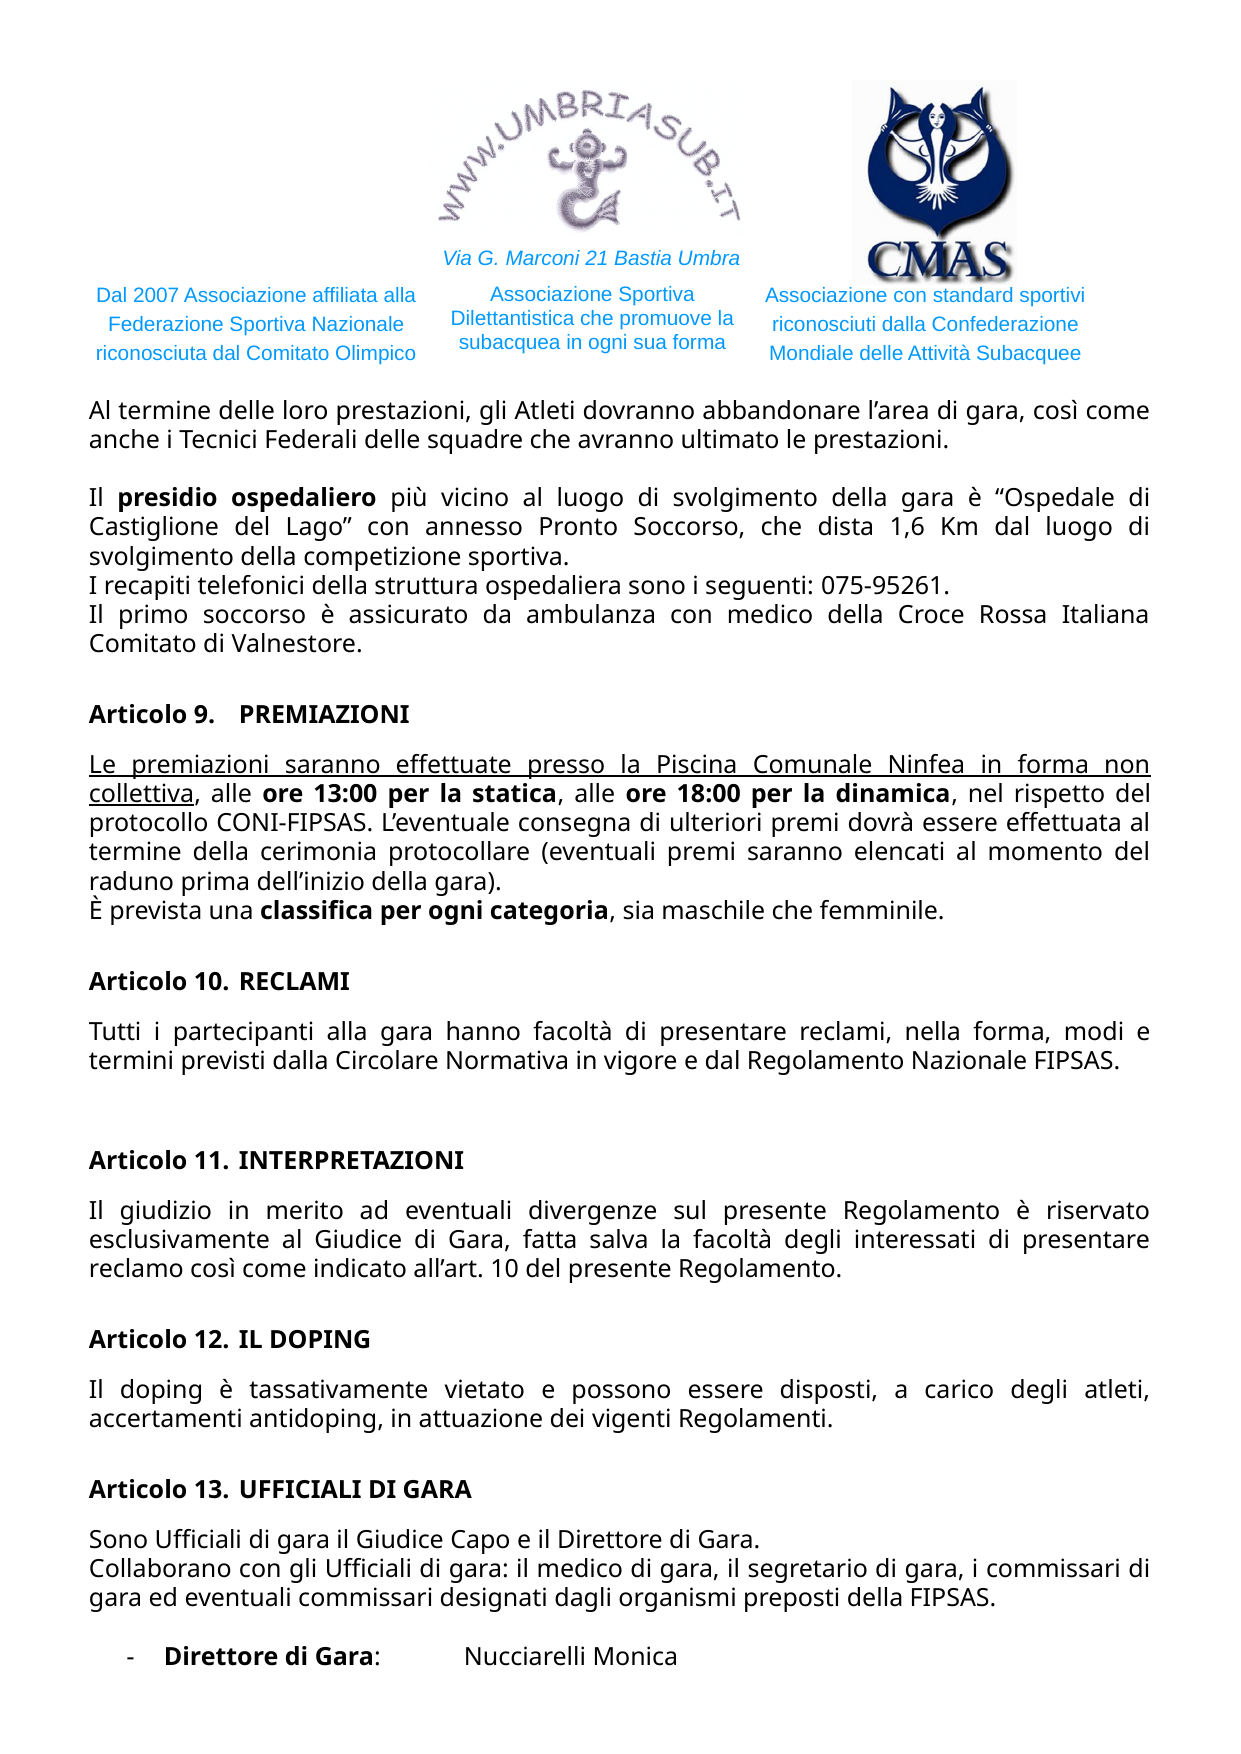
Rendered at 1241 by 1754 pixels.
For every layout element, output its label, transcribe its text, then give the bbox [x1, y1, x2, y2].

list RECLAMI [89, 967, 1152, 996]
text Il primo soccorso è assicurato da ambulanza con medico della Croce Rossa Italiana Comitato di Valnestore. [89, 600, 1152, 658]
list INTERPRETAZIONI [89, 1146, 1152, 1175]
list UFFICIALI DI GARA [89, 1475, 1152, 1504]
text Il presidio ospedaliero più vicino al luogo di svolgimento della gara è “Ospedale di Castiglione del Lago” con annesso Pronto Soccorso, che dista 1,6 Km dal luogo di svolgimento della competizione sportiva. [89, 483, 1152, 571]
text Collaborano con gli Ufficiali di gara: il medico di gara, il segretario di gara, i commissari di gara ed eventuali commissari designati dagli organismi preposti della FIPSAS. [89, 1554, 1152, 1612]
list Direttore di Gara: Nucciarelli Monica [126, 1642, 1152, 1671]
text Il giudizio in merito ad eventuali divergenze sul presente Regolamento è riservato esclusivamente al Giudice di Gara, fatta salva la facoltà degli interessati di presentare reclamo così come indicato all’art. 10 del presente Regolamento. [89, 1196, 1152, 1283]
text I recapiti telefonici della struttura ospedaliera sono i seguenti: 075-95261. [89, 571, 1152, 600]
list IL DOPING [89, 1325, 1152, 1354]
text Al termine delle loro prestazioni, gli Atleti dovranno abbandonare l’area di gara, così come anche i Tecnici Federali delle squadre che avranno ultimato le prestazioni. [89, 396, 1152, 454]
text Il doping è tassativamente vietato e possono essere disposti, a carico degli atleti, accertamenti antidoping, in attuazione dei vigenti Regolamenti. [89, 1375, 1152, 1433]
list PREMIAZIONI [89, 700, 1152, 729]
text Sono Ufficiali di gara il Giudice Capo e il Direttore di Gara. [89, 1525, 1152, 1554]
text Tutti i partecipanti alla gara hanno facoltà di presentare reclami, nella forma, modi e termini previsti dalla Circolare Normativa in vigore e dal Regolamento Nazionale FIPSAS. [89, 1017, 1152, 1075]
text È prevista una classifica per ogni categoria, sia maschile che femminile. [89, 896, 1152, 925]
text Le premiazioni saranno effettuate presso la Piscina Comunale Ninfea in forma non collettiva, alle ore 13:00 per la statica, alle ore 18:00 per la dinamica, nel rispetto del protocollo CONI-FIPSAS. L’eventuale consegna di ulteriori premi dovrà essere effettuata al termine della cerimonia protocollare (eventuali premi saranno elencati al momento del raduno prima dell’inizio della gara). [89, 750, 1152, 896]
